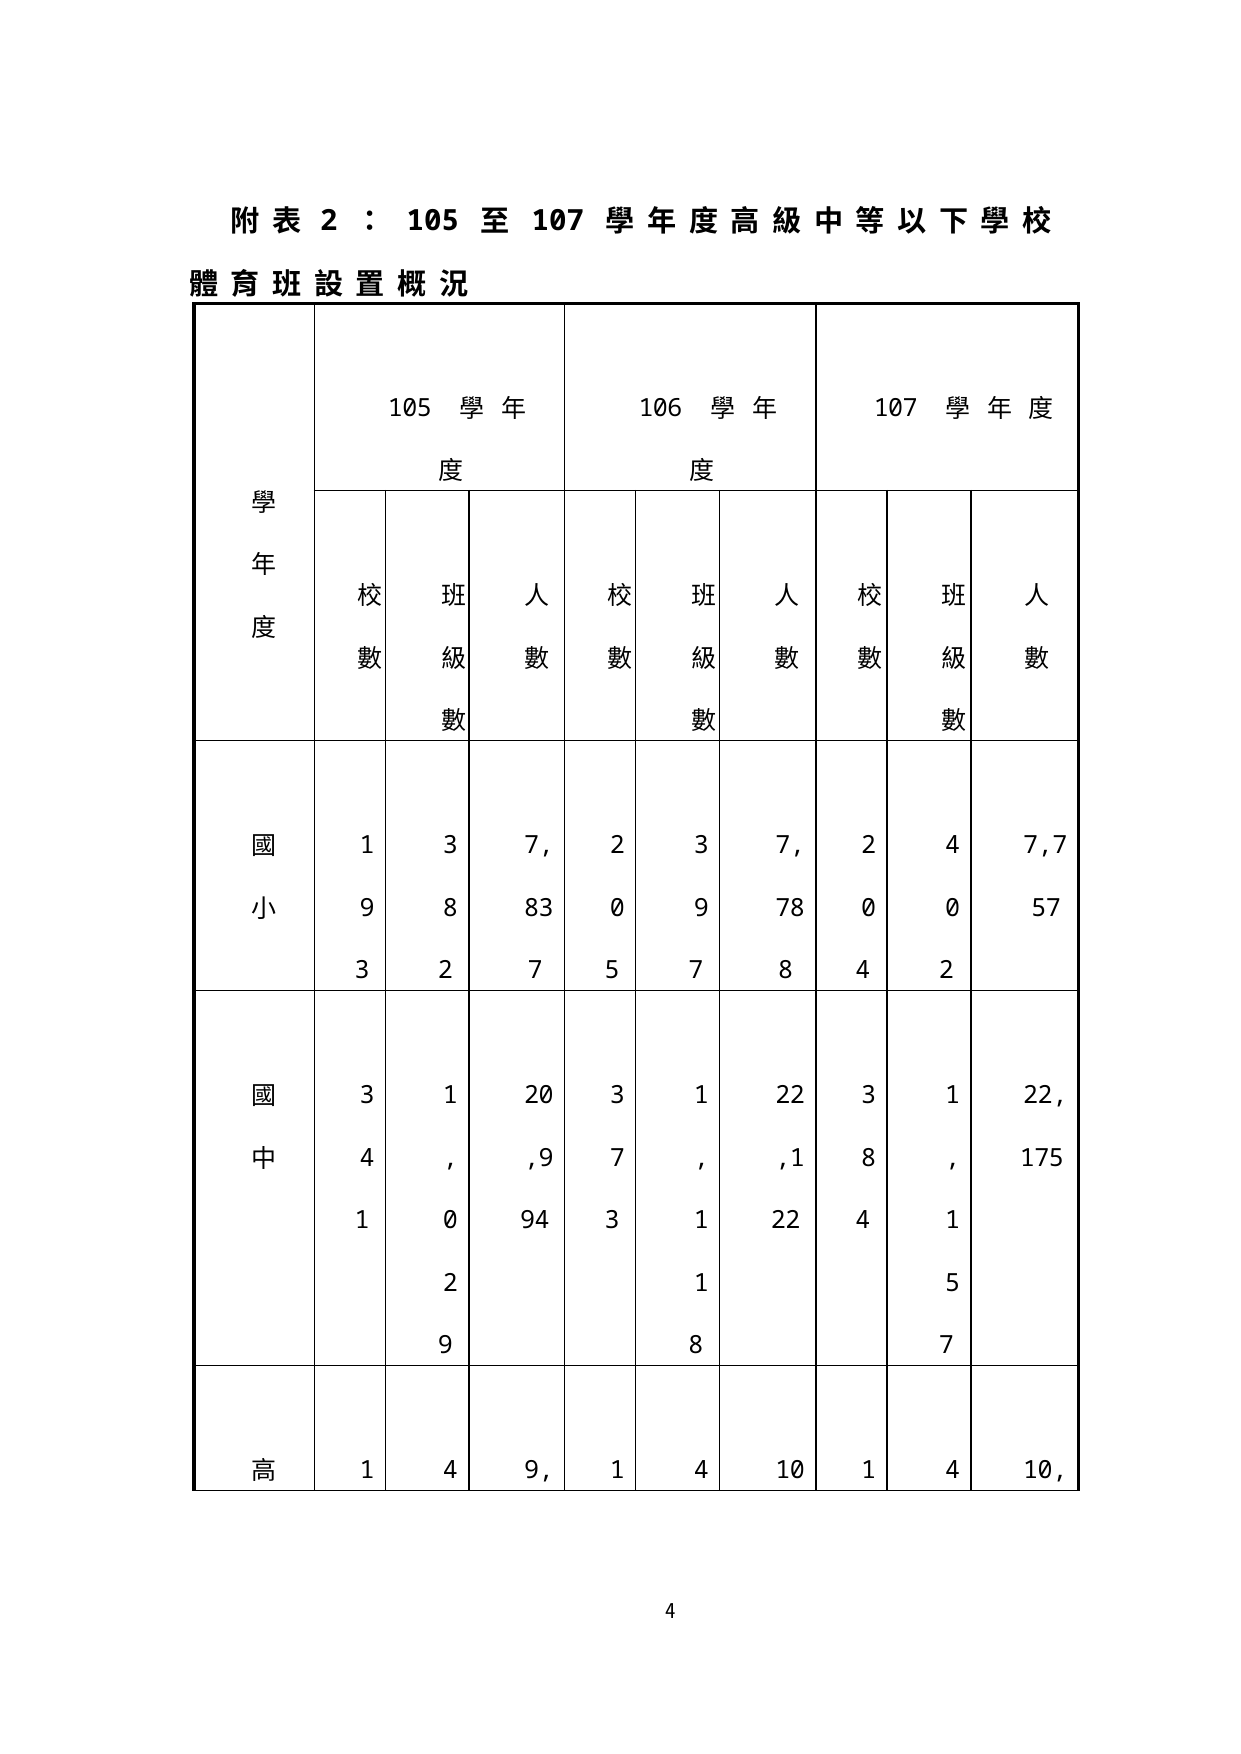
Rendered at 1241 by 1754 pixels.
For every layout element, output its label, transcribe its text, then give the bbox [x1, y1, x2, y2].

table_cell 397 [636, 741, 719, 990]
table_cell 204 [817, 741, 886, 990]
table_cell 人數 [470, 491, 564, 740]
table_cell 20,994 [470, 991, 564, 1365]
table_cell 7,757 [972, 741, 1077, 990]
table_cell 1 [817, 1366, 886, 1490]
table_cell 4 [386, 1366, 468, 1490]
table_cell 373 [565, 991, 635, 1365]
table_cell 22,122 [720, 991, 815, 1365]
table_header 107學年度 [817, 305, 1077, 490]
table_cell 高 [196, 1366, 314, 1490]
table_cell 班級數 [636, 491, 719, 740]
table_cell 9, [470, 1366, 564, 1490]
table_cell 193 [315, 741, 385, 990]
table_cell 10, [972, 1366, 1077, 1490]
table_cell 校數 [315, 491, 385, 740]
table_cell 341 [315, 991, 385, 1365]
table_cell 1,157 [888, 991, 970, 1365]
table_cell 1 [565, 1366, 635, 1490]
table_cell 校數 [565, 491, 635, 740]
table_cell 國中 [196, 991, 314, 1365]
table_cell 10 [720, 1366, 815, 1490]
table_cell 1 [315, 1366, 385, 1490]
table_cell 人數 [972, 491, 1077, 740]
text 附表2：105至107學年度高級中等以下學校體育班設置概況 [183, 177, 1058, 302]
table_header 106學年度 [565, 305, 815, 490]
table_cell 402 [888, 741, 970, 990]
table_cell 7,837 [470, 741, 564, 990]
table_cell 班級數 [386, 491, 468, 740]
table_cell 382 [386, 741, 468, 990]
table_cell 班級數 [888, 491, 970, 740]
table_cell 1,029 [386, 991, 468, 1365]
table_cell 人數 [720, 491, 815, 740]
table_cell 7,788 [720, 741, 815, 990]
table_cell 4 [888, 1366, 970, 1490]
table_cell 22,175 [972, 991, 1077, 1365]
table_cell 校數 [817, 491, 886, 740]
table_cell 4 [636, 1366, 719, 1490]
table_header 學年度 [196, 305, 314, 740]
table_cell 1,118 [636, 991, 719, 1365]
table_cell 384 [817, 991, 886, 1365]
table_cell 國小 [196, 741, 314, 990]
table_cell 205 [565, 741, 635, 990]
table_header 105學年度 [315, 305, 564, 490]
